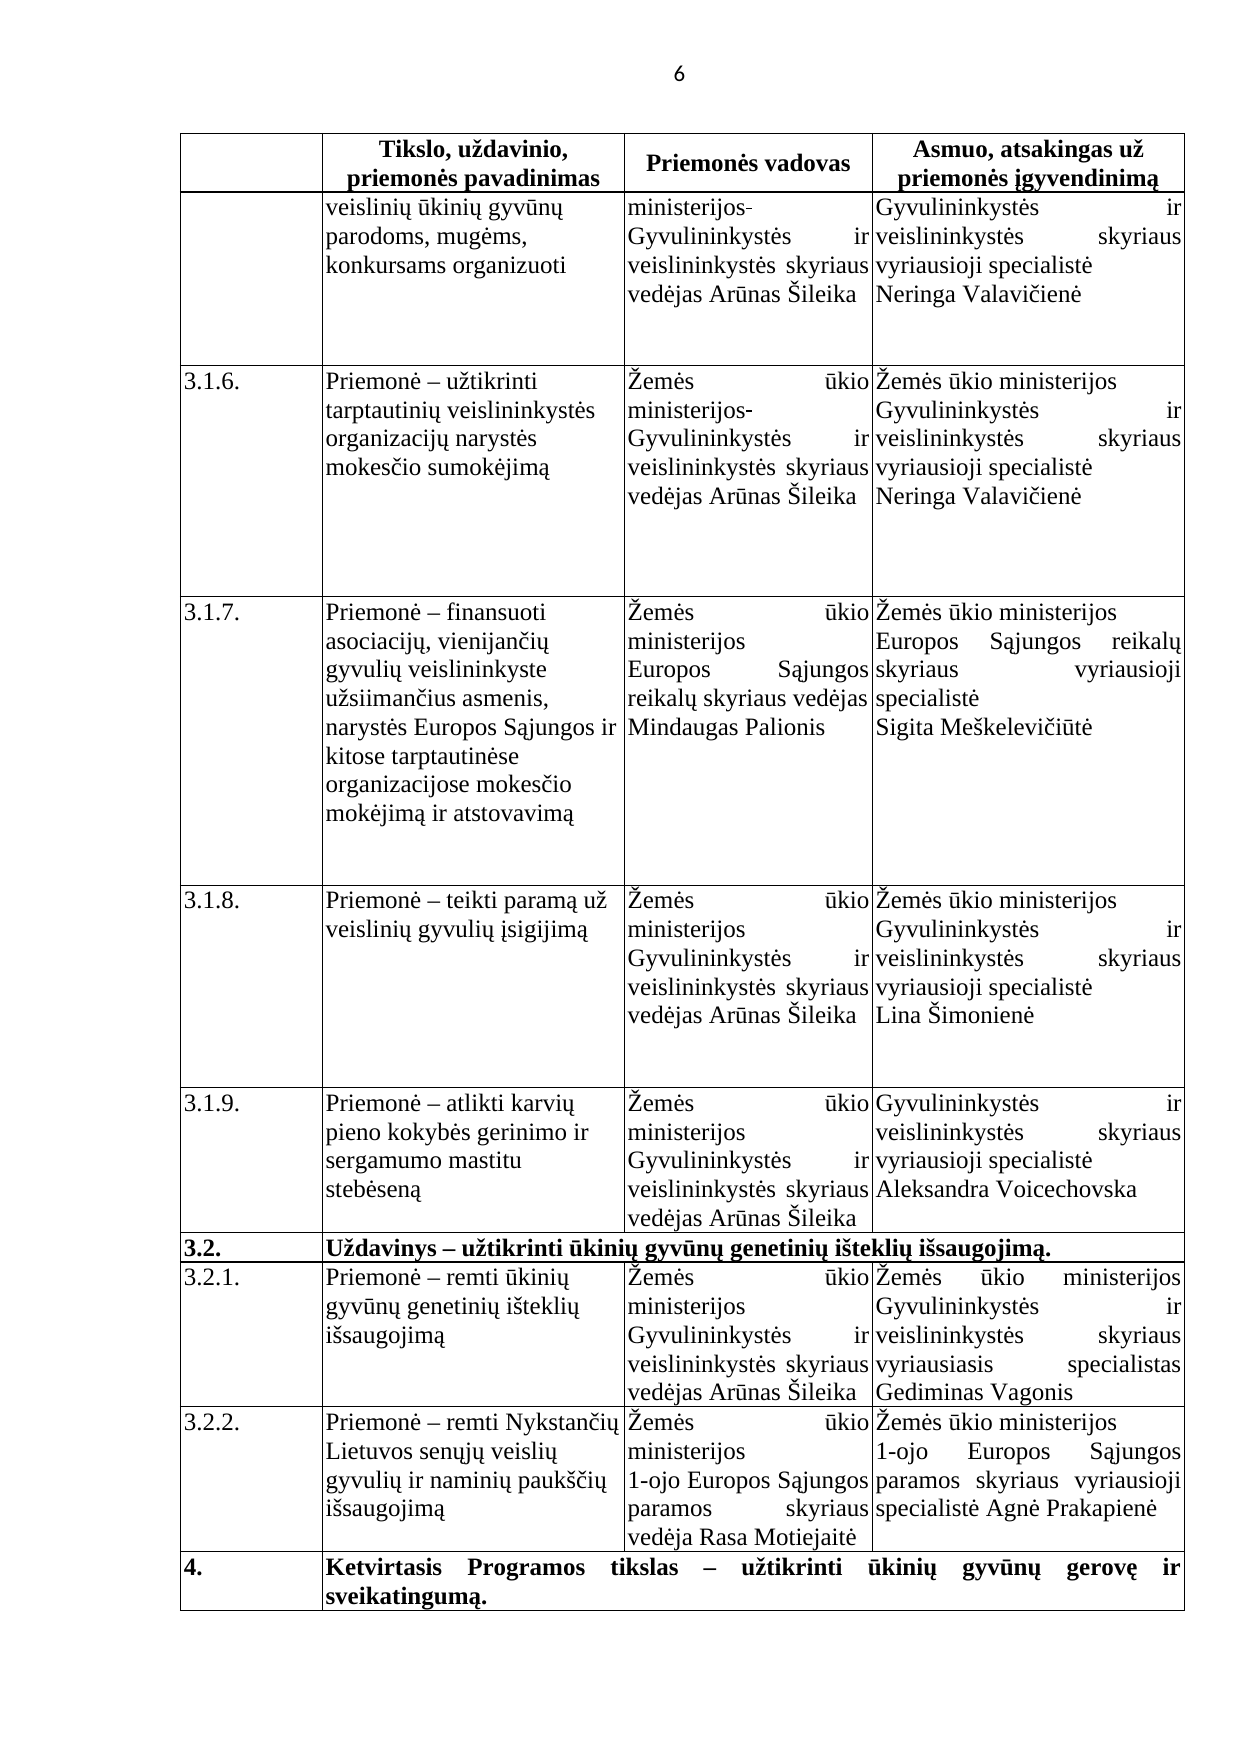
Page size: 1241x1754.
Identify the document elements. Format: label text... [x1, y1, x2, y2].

table_cell Priemonė – atlikti karvių pieno kokybės gerinimo ir sergamumo mastitu stebėseną [323, 1088, 624, 1232]
table_cell Žemės ūkio ministerijos Europos Sąjungos reikalų skyriaus vyriausioji specialistė Sigita Meškelevičiūtė [873, 597, 1184, 884]
table_cell 3.1.6. [181, 366, 322, 596]
table_cell Žemės ūkio ministerijos 1-ojo Europos Sąjungos paramos skyriaus vyriausioji specialistė Agnė Prakapienė [873, 1407, 1184, 1551]
table_cell Uždavinys – užtikrinti ūkinių gyvūnų genetinių išteklių išsaugojimą. [323, 1233, 1184, 1261]
table_cell [181, 193, 322, 365]
table_cell 3.2.1. [181, 1263, 322, 1406]
table_cell 3.1.8. [181, 886, 322, 1087]
table_cell Priemonė – remti Nykstančių Lietuvos senųjų veislių gyvulių ir naminių paukščių išsaugojimą [323, 1407, 624, 1551]
table_cell Priemonė – remti ūkinių gyvūnų genetinių išteklių išsaugojimą [323, 1263, 624, 1406]
table_cell Gyvulininkystės ir veislininkystės skyriaus vyriausioji specialistė Neringa Valavičienė [873, 193, 1184, 365]
table_cell Žemės ūkio ministerijos Gyvulininkystės ir veislininkystės skyriaus vedėjas Arūnas Šileika [625, 366, 872, 596]
table_cell veislinių ūkinių gyvūnų parodoms, mugėms, konkursams organizuoti [323, 193, 624, 365]
table_cell Žemės ūkio ministerijos Gyvulininkystės ir veislininkystės skyriaus vyriausioji specialistė Neringa Valavičienė [873, 366, 1184, 596]
table_cell 3.1.7. [181, 597, 322, 884]
table_cell Priemonė – finansuoti asociacijų, vienijančių gyvulių veislininkyste užsiimančius asmenis, narystės Europos Sąjungos ir kitose tarptautinėse organizacijose mokesčio mokėjimą ir atstovavimą [323, 597, 624, 884]
table_cell Žemės ūkio ministerijos Gyvulininkystės ir veislininkystės skyriaus vedėjas Arūnas Šileika [625, 1088, 872, 1232]
table_cell Žemės ūkio ministerijos Gyvulininkystės ir veislininkystės skyriaus vedėjas Arūnas Šileika [625, 886, 872, 1087]
table_header Tikslo, uždavinio, priemonės pavadinimas [323, 134, 624, 191]
table_cell 3.1.9. [181, 1088, 322, 1232]
table_cell Žemės ūkio ministerijos Gyvulininkystės ir veislininkystės skyriaus vedėjas Arūnas Šileika [625, 1263, 872, 1406]
table_header [181, 134, 322, 191]
table_cell Priemonė – teikti paramą už veislinių gyvulių įsigijimą [323, 886, 624, 1087]
table_cell 4. [181, 1552, 322, 1609]
table_cell 3.2.2. [181, 1407, 322, 1551]
table_cell Priemonė – užtikrinti tarptautinių veislininkystės organizacijų narystės mokesčio sumokėjimą [323, 366, 624, 596]
table_cell Žemės ūkio ministerijos Gyvulininkystės ir veislininkystės skyriaus vyriausiasis specialistas Gediminas Vagonis [873, 1263, 1184, 1406]
table_cell Žemės ūkio ministerijos 1-ojo Europos Sąjungos paramos skyriaus vedėja Rasa Motiejaitė [625, 1407, 872, 1551]
table_cell Ketvirtasis Programos tikslas – užtikrinti ūkinių gyvūnų gerovę ir sveikatingumą. [323, 1552, 1184, 1609]
table_cell Žemės ūkio ministerijos Gyvulininkystės ir veislininkystės skyriaus vyriausioji specialistė Lina Šimonienė [873, 886, 1184, 1087]
table_cell ministerijos Gyvulininkystės ir veislininkystės skyriaus vedėjas Arūnas Šileika [625, 193, 872, 365]
table_cell 3.2. [181, 1233, 322, 1261]
table_cell Gyvulininkystės ir veislininkystės skyriaus vyriausioji specialistė Aleksandra Voicechovska [873, 1088, 1184, 1232]
table_cell Žemės ūkio ministerijos Europos Sąjungos reikalų skyriaus vedėjas Mindaugas Palionis [625, 597, 872, 884]
table_header Asmuo, atsakingas už priemonės įgyvendinimą [873, 134, 1184, 191]
table_header Priemonės vadovas [625, 134, 872, 191]
